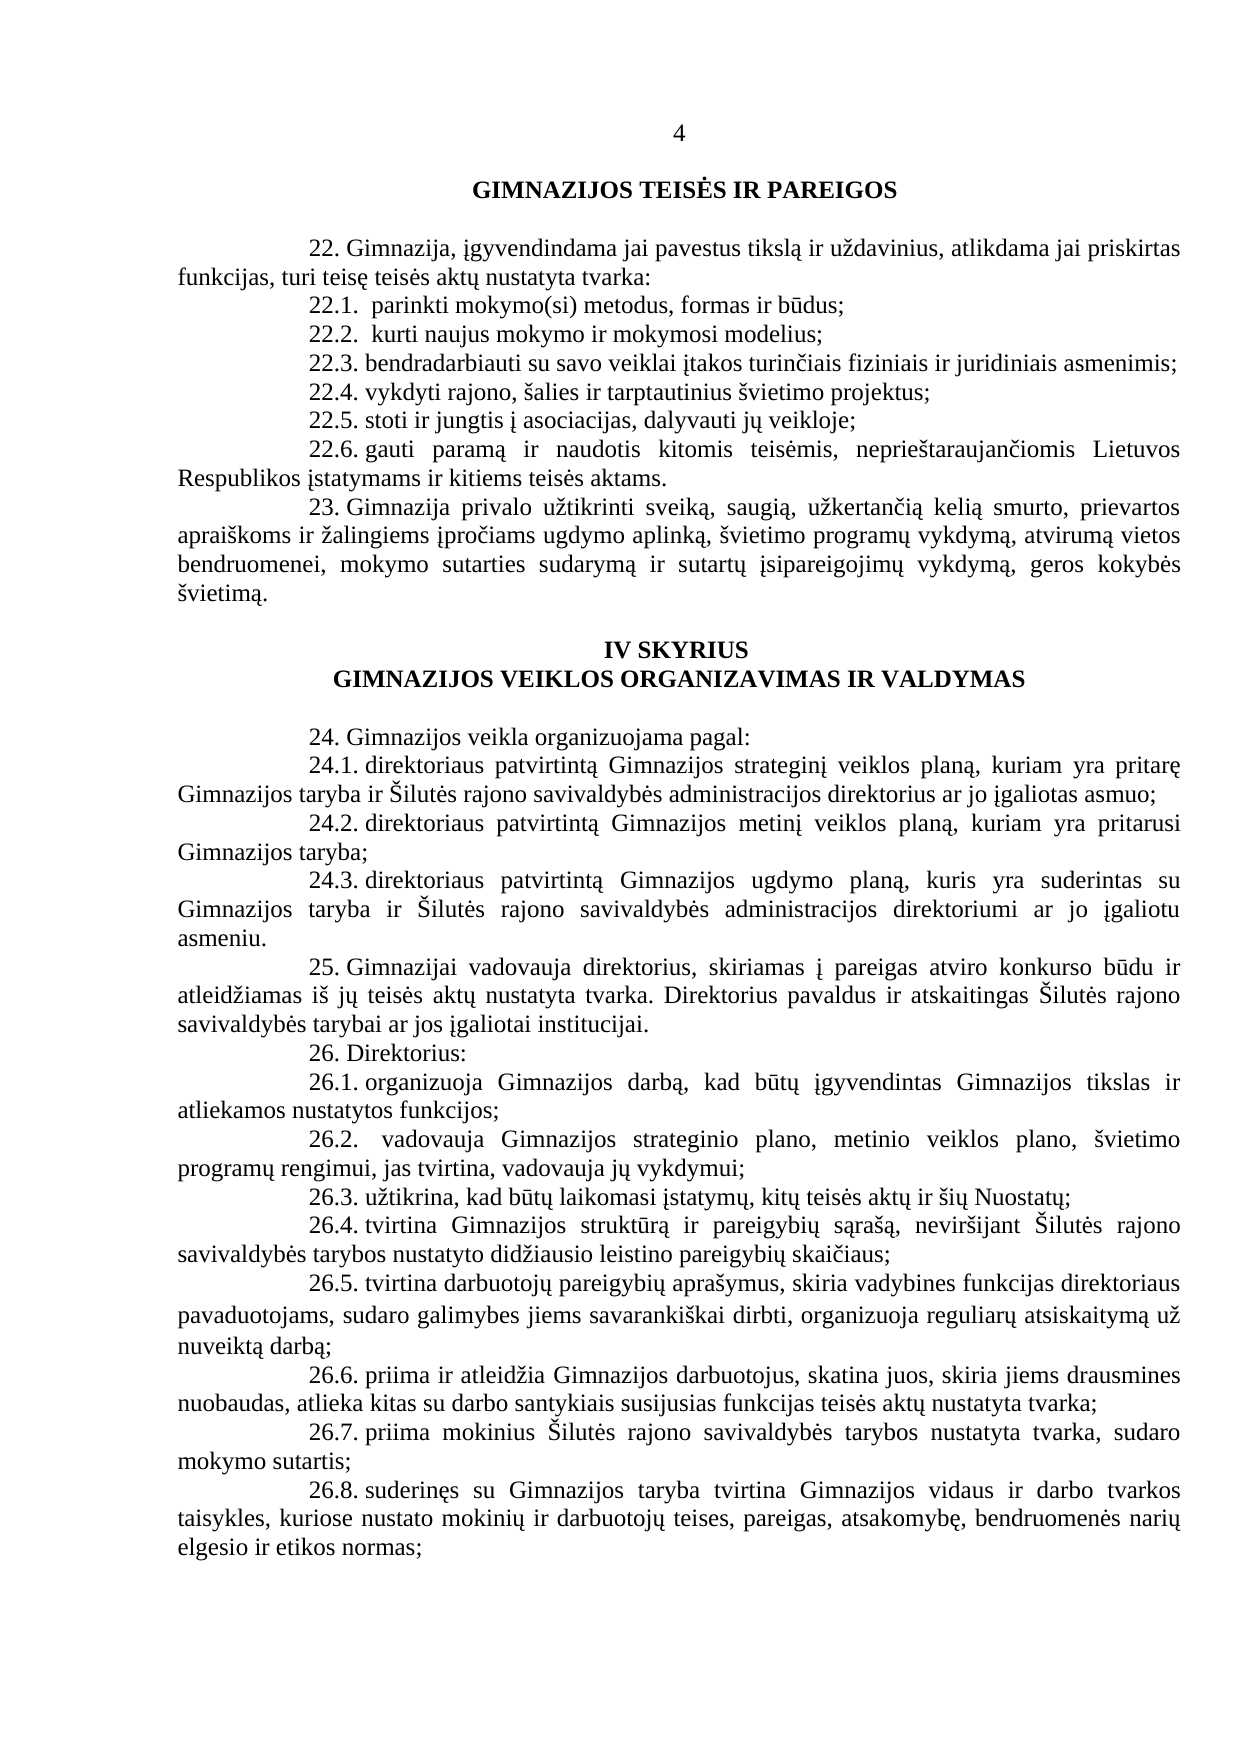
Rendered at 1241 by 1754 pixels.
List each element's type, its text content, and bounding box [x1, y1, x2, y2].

text GIMNAZIJOS VEIKLOS ORGANIZAVIMAS IR VALDYMAS [177, 664, 1181, 693]
text IV SKYRIUS [177, 636, 1181, 664]
text 23. Gimnazija privalo užtikrinti sveiką, saugią, užkertančią kelią smurto, prievartos apraiškoms ir žalingiems įpročiams ugdymo aplinką, švietimo programų vykdymą, atvirumą vietos bendruomenei, mokymo sutarties sudarymą ir sutartų įsipareigojimų vykdymą, geros kokybės švietimą. [177, 492, 1181, 607]
text 26.4. tvirtina Gimnazijos struktūrą ir pareigybių sąrašą, neviršijant Šilutės rajono savivaldybės tarybos nustatyto didžiausio leistino pareigybių skaičiaus; [177, 1211, 1181, 1268]
text 22.3. bendradarbiauti su savo veiklai įtakos turinčiais fiziniais ir juridiniais asmenimis; [177, 348, 1181, 377]
text 26.1. organizuoja Gimnazijos darbą, kad būtų įgyvendintas Gimnazijos tikslas ir atliekamos nustatytos funkcijos; [177, 1067, 1181, 1124]
text 24.2. direktoriaus patvirtintą Gimnazijos metinį veiklos planą, kuriam yra pritarusi Gimnazijos taryba; [177, 808, 1181, 866]
text 22.2. kurti naujus mokymo ir mokymosi modelius; [177, 319, 1181, 348]
text 26.8. suderinęs su Gimnazijos taryba tvirtina Gimnazijos vidaus ir darbo tvarkos taisykles, kuriose nustato mokinių ir darbuotojų teises, pareigas, atsakomybę, bendruomenės narių elgesio ir etikos normas; [177, 1475, 1181, 1561]
text 22.1. parinkti mokymo(si) metodus, formas ir būdus; [177, 291, 1181, 319]
text 26.6. priima ir atleidžia Gimnazijos darbuotojus, skatina juos, skiria jiems drausmines nuobaudas, atlieka kitas su darbo santykiais susijusias funkcijas teisės aktų nustatyta tvarka; [177, 1360, 1181, 1417]
text 22.6. gauti paramą ir naudotis kitomis teisėmis, neprieštaraujančiomis Lietuvos Respublikos įstatymams ir kitiems teisės aktams. [177, 434, 1181, 492]
text 26.5. tvirtina darbuotojų pareigybių aprašymus, skiria vadybines funkcijas direktoriaus pavaduotojams, sudaro galimybes jiems savarankiškai dirbti, organizuoja reguliarų atsiskaitymą už nuveiktą darbą; [177, 1268, 1181, 1360]
text 26.2. vadovauja Gimnazijos strateginio plano, metinio veiklos plano, švietimo programų rengimui, jas tvirtina, vadovauja jų vykdymui; [177, 1124, 1181, 1182]
text 24.3. direktoriaus patvirtintą Gimnazijos ugdymo planą, kuris yra suderintas su Gimnazijos taryba ir Šilutės rajono savivaldybės administracijos direktoriumi ar jo įgaliotu asmeniu. [177, 866, 1181, 952]
text 24.1. direktoriaus patvirtintą Gimnazijos strateginį veiklos planą, kuriam yra pritarę Gimnazijos taryba ir Šilutės rajono savivaldybės administracijos direktorius ar jo įgaliotas asmuo; [177, 751, 1181, 808]
text 22.5. stoti ir jungtis į asociacijas, dalyvauti jų veikloje; [177, 406, 1181, 434]
text 26.7. priima mokinius Šilutės rajono savivaldybės tarybos nustatyta tvarka, sudaro mokymo sutartis; [177, 1417, 1181, 1475]
text 22.4. vykdyti rajono, šalies ir tarptautinius švietimo projektus; [177, 377, 1181, 406]
text 26.3. užtikrina, kad būtų laikomasi įstatymų, kitų teisės aktų ir šių Nuostatų; [177, 1182, 1181, 1211]
text 24. Gimnazijos veikla organizuojama pagal: [177, 722, 1181, 751]
text GIMNAZIJOS TEISĖS ir pareigos [177, 176, 1181, 204]
text 25. Gimnazijai vadovauja direktorius, skiriamas į pareigas atviro konkurso būdu ir atleidžiamas iš jų teisės aktų nustatyta tvarka. Direktorius pavaldus ir atskaitingas Šilutės rajono savivaldybės tarybai ar jos įgaliotai institucijai. [177, 952, 1181, 1038]
text 26. Direktorius: [177, 1038, 1181, 1067]
text 22. Gimnazija, įgyvendindama jai pavestus tikslą ir uždavinius, atlikdama jai priskirtas funkcijas, turi teisę teisės aktų nustatyta tvarka: [177, 233, 1181, 291]
